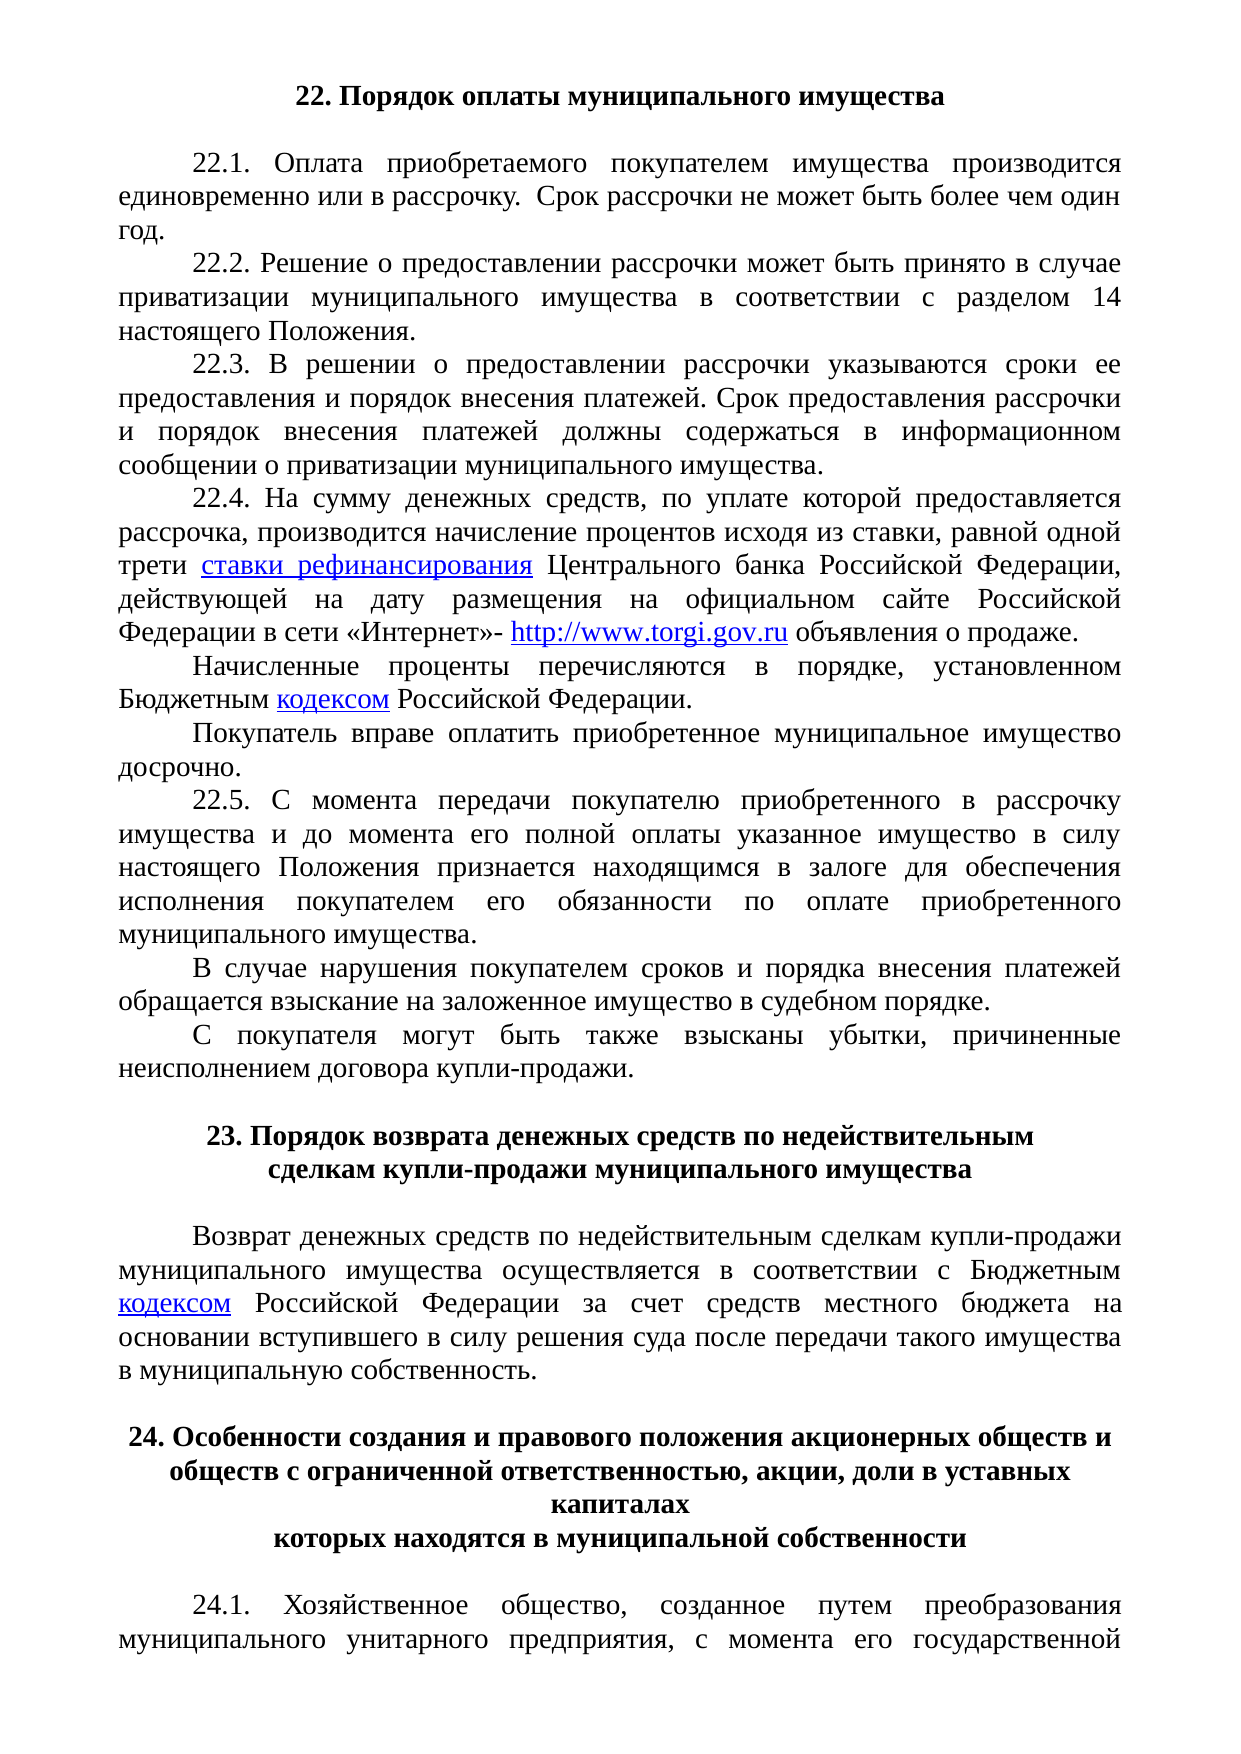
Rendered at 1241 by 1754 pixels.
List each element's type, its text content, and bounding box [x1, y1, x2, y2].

text 23. Порядок возврата денежных средств по недействительным [118, 1118, 1122, 1151]
text сделкам купли-продажи муниципального имущества [118, 1151, 1122, 1185]
text Покупатель вправе оплатить приобретенное муниципальное имущество досрочно. [118, 715, 1122, 782]
text 22.4. На сумму денежных средств, по уплате которой предоставляется рассрочка, производится начисление процентов исходя из ставки, равной одной трети ставки рефинансирования Центрального банка Российской Федерации, действующей на дату размещения на официальном сайте Российской Федерации в сети «Интернет»- http://www.torgi.gov.ru объявления о продаже. [118, 480, 1122, 648]
text которых находятся в муниципальной собственности [118, 1520, 1122, 1554]
text С покупателя могут быть также взысканы убытки, причиненные неисполнением договора купли-продажи. [118, 1017, 1122, 1084]
text 22.5. С момента передачи покупателю приобретенного в рассрочку имущества и до момента его полной оплаты указанное имущество в силу настоящего Положения признается находящимся в залоге для обеспечения исполнения покупателем его обязанности по оплате приобретенного муниципального имущества. [118, 782, 1122, 950]
text 22.1. Оплата приобретаемого покупателем имущества производится единовременно или в рассрочку. Срок рассрочки не может быть более чем один год. [118, 145, 1122, 246]
text Начисленные проценты перечисляются в порядке, установленном Бюджетным кодексом Российской Федерации. [118, 648, 1122, 715]
text 22.3. В решении о предоставлении рассрочки указываются сроки ее предоставления и порядок внесения платежей. Срок предоставления рассрочки и порядок внесения платежей должны содержаться в информационном сообщении о приватизации муниципального имущества. [118, 346, 1122, 480]
text Возврат денежных средств по недействительным сделкам купли-продажи муниципального имущества осуществляется в соответствии с Бюджетным кодексом Российской Федерации за счет средств местного бюджета на основании вступившего в силу решения суда после передачи такого имущества в муниципальную собственность. [118, 1218, 1122, 1386]
text 22.2. Решение о предоставлении рассрочки может быть принято в случае приватизации муниципального имущества в соответствии с разделом 14 настоящего Положения. [118, 246, 1122, 346]
text 24.1. Хозяйственное общество, созданное путем преобразования муниципального унитарного предприятия, с момента его государственной [118, 1587, 1122, 1654]
text 24. Особенности создания и правового положения акционерных обществ и обществ с ограниченной ответственностью, акции, доли в уставных капиталах [118, 1419, 1122, 1520]
text В случае нарушения покупателем сроков и порядка внесения платежей обращается взыскание на заложенное имущество в судебном порядке. [118, 950, 1122, 1017]
text 22. Порядок оплаты муниципального имущества [118, 78, 1122, 111]
